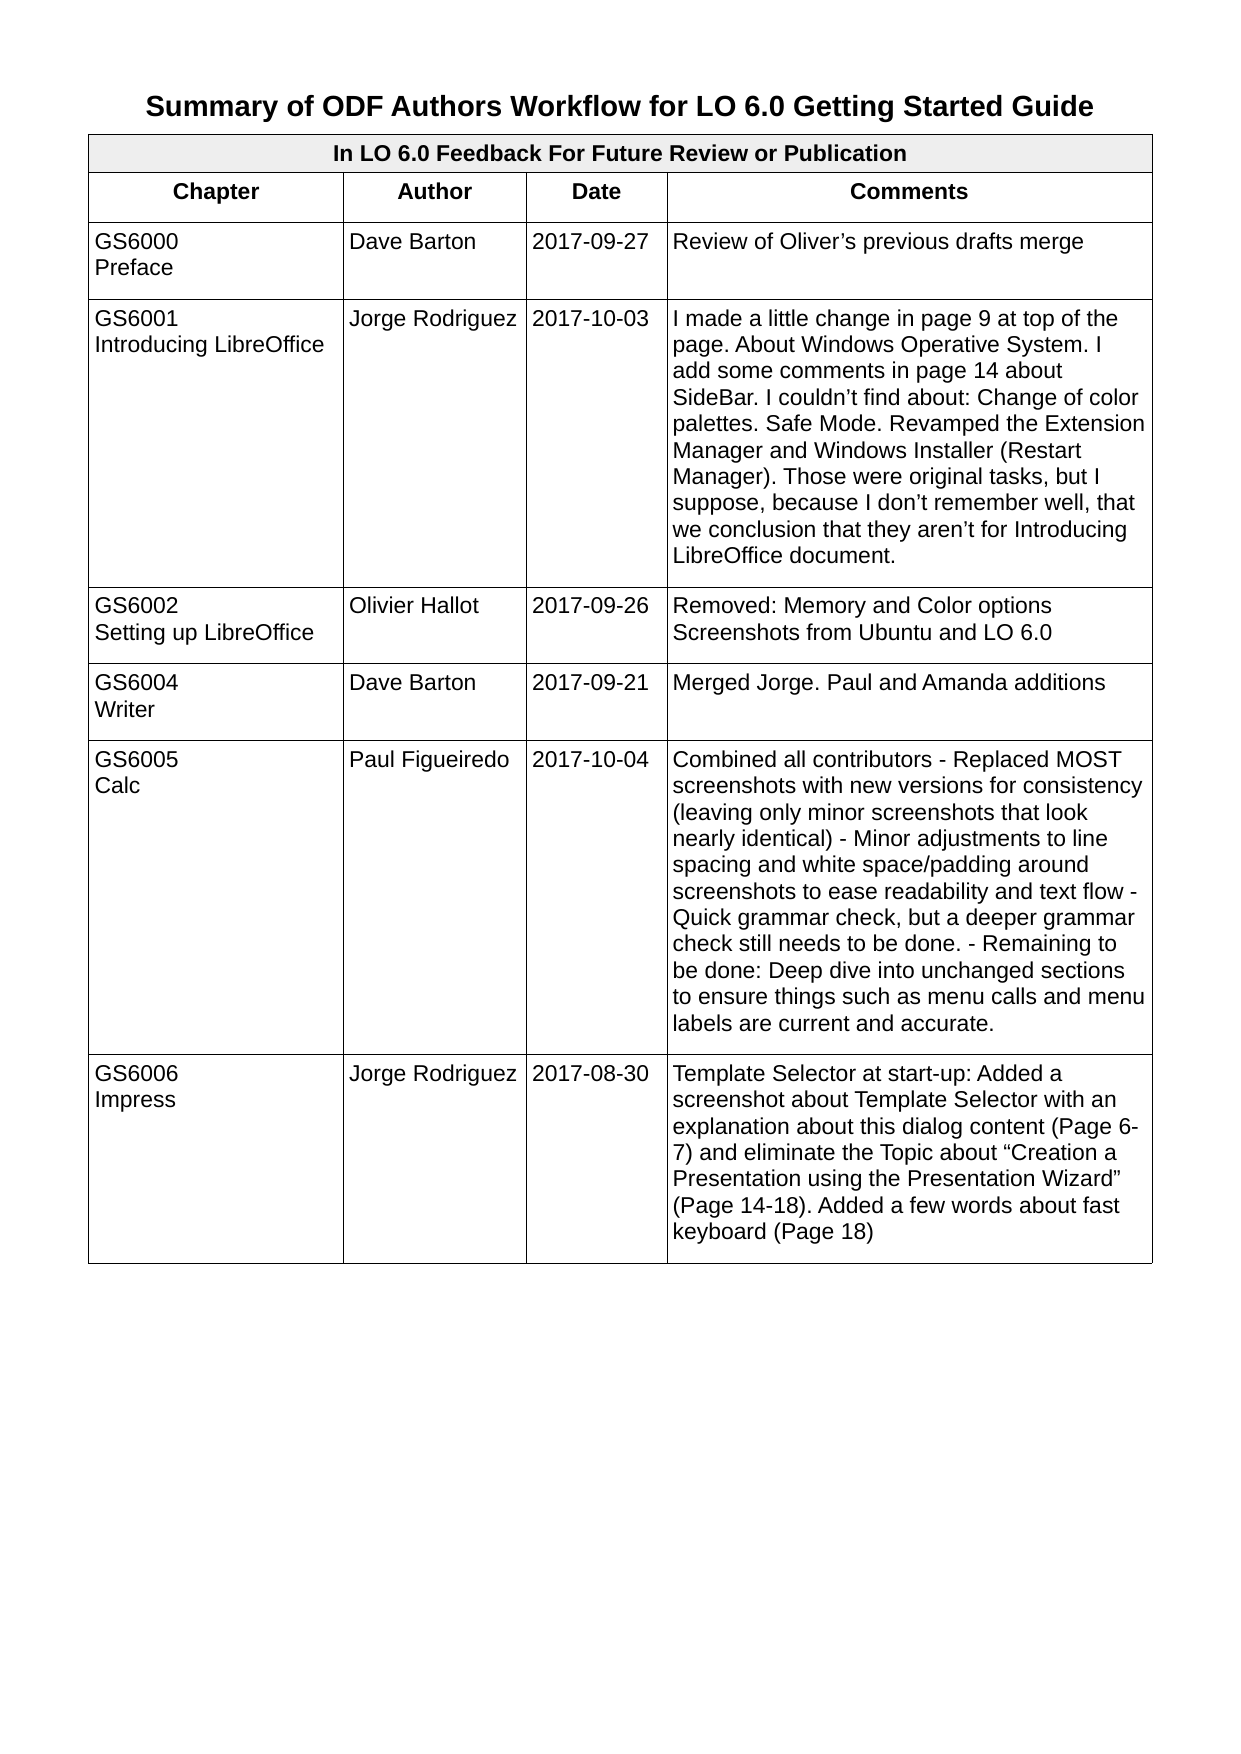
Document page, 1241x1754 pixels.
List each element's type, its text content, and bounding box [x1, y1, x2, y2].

table_cell Template Selector at start-up: Added a screenshot about Template Selector with an explanation about this dialog content (Page 6-7) and eliminate the Topic about “Creation a Presentation using the Presentation Wizard” (Page 14-18). Added a few words about fast keyboard (Page 18) [668, 1055, 1152, 1263]
table_cell Comments [668, 173, 1152, 222]
table_cell Dave Barton [344, 223, 526, 299]
table_cell 2017-08-30 [527, 1055, 667, 1263]
table_cell 2017-10-03 [527, 300, 667, 587]
table_cell Combined all contributors - Replaced MOST screenshots with new versions for consistency (leaving only minor screenshots that look nearly identical) - Minor adjustments to line spacing and white space/padding around screenshots to ease readability and text flow - Quick grammar check, but a deeper grammar check still needs to be done. - Remaining to be done: Deep dive into unchanged sections to ensure things such as menu calls and menu labels are current and accurate. [668, 741, 1152, 1054]
table_cell 2017-09-27 [527, 223, 667, 299]
title Summary of ODF Authors Workflow for LO 6.0 Getting Started Guide [88, 88, 1152, 122]
table_cell Jorge Rodriguez [344, 300, 526, 587]
table_cell Dave Barton [344, 664, 526, 740]
table_cell Paul Figueiredo [344, 741, 526, 1054]
table_cell I made a little change in page 9 at top of the page. About Windows Operative System. I add some comments in page 14 about SideBar. I couldn’t find about: Change of color palettes. Safe Mode. Revamped the Extension Manager and Windows Installer (Restart Manager). Those were original tasks, but I suppose, because I don’t remember well, that we conclusion that they aren’t for Introducing LibreOffice document. [668, 300, 1152, 587]
table_cell 2017-09-21 [527, 664, 667, 740]
table_header In LO 6.0 Feedback For Future Review or Publication [89, 135, 1152, 172]
table_cell Removed: Memory and Color options Screenshots from Ubuntu and LO 6.0 [668, 588, 1152, 663]
table_cell Merged Jorge. Paul and Amanda additions [668, 664, 1152, 740]
table_cell 2017-09-26 [527, 588, 667, 663]
table_cell GS6000 Preface [89, 223, 343, 299]
table_cell Date [527, 173, 667, 222]
table_cell Author [344, 173, 526, 222]
table_cell GS6006 Impress [89, 1055, 343, 1263]
table_cell Review of Oliver’s previous drafts merge [668, 223, 1152, 299]
table_cell 2017-10-04 [527, 741, 667, 1054]
table_cell Jorge Rodriguez [344, 1055, 526, 1263]
table_cell GS6001 Introducing LibreOffice [89, 300, 343, 587]
table_cell GS6002 Setting up LibreOffice [89, 588, 343, 663]
table_cell GS6005 Calc [89, 741, 343, 1054]
table_cell GS6004 Writer [89, 664, 343, 740]
table_cell Chapter [89, 173, 343, 222]
table_cell Olivier Hallot [344, 588, 526, 663]
